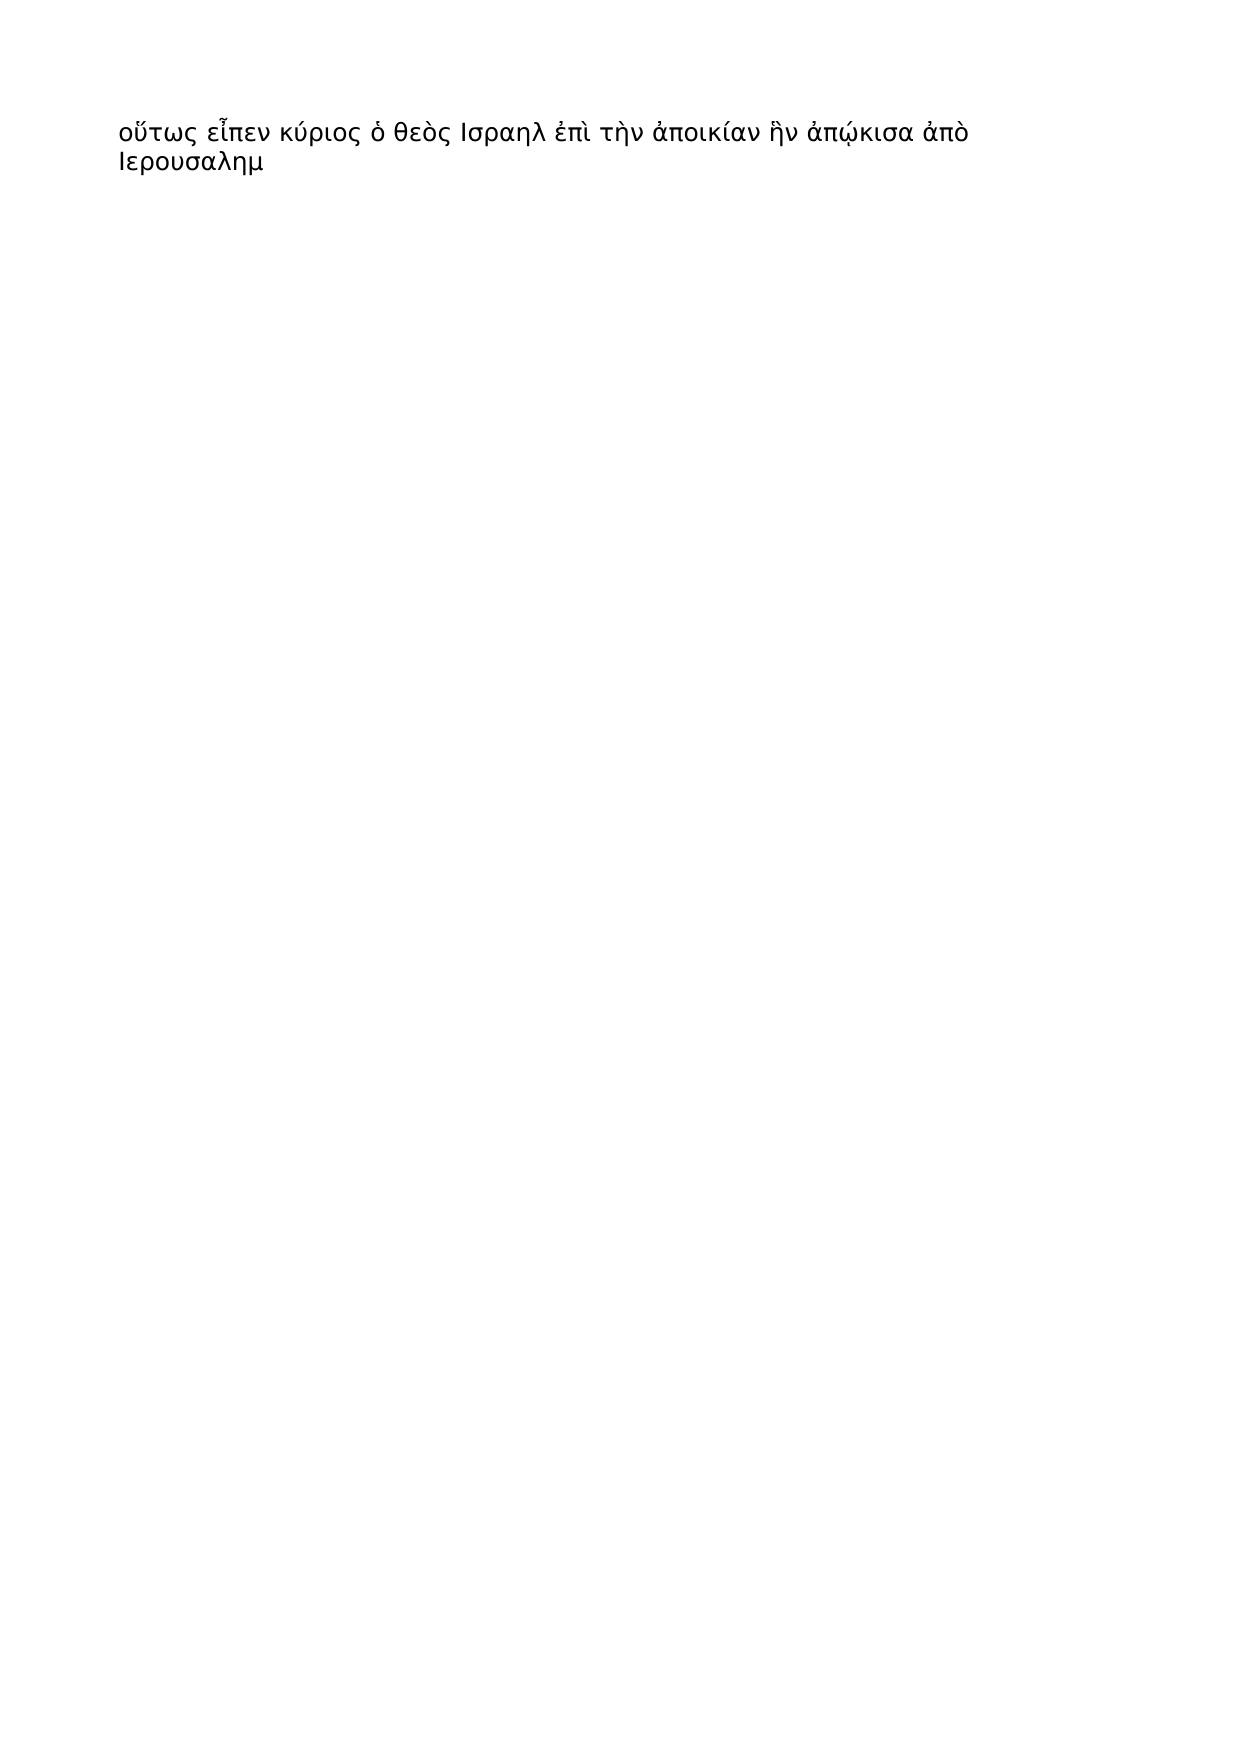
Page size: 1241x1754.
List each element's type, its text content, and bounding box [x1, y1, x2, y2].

text οὕτως εἶπεν κύριος ὁ θεὸς Ισραηλ ἐπὶ τὴν ἀποικίαν ἣν ἀπῴκισα ἀπὸ Ιερουσαλημ [118, 118, 1122, 176]
